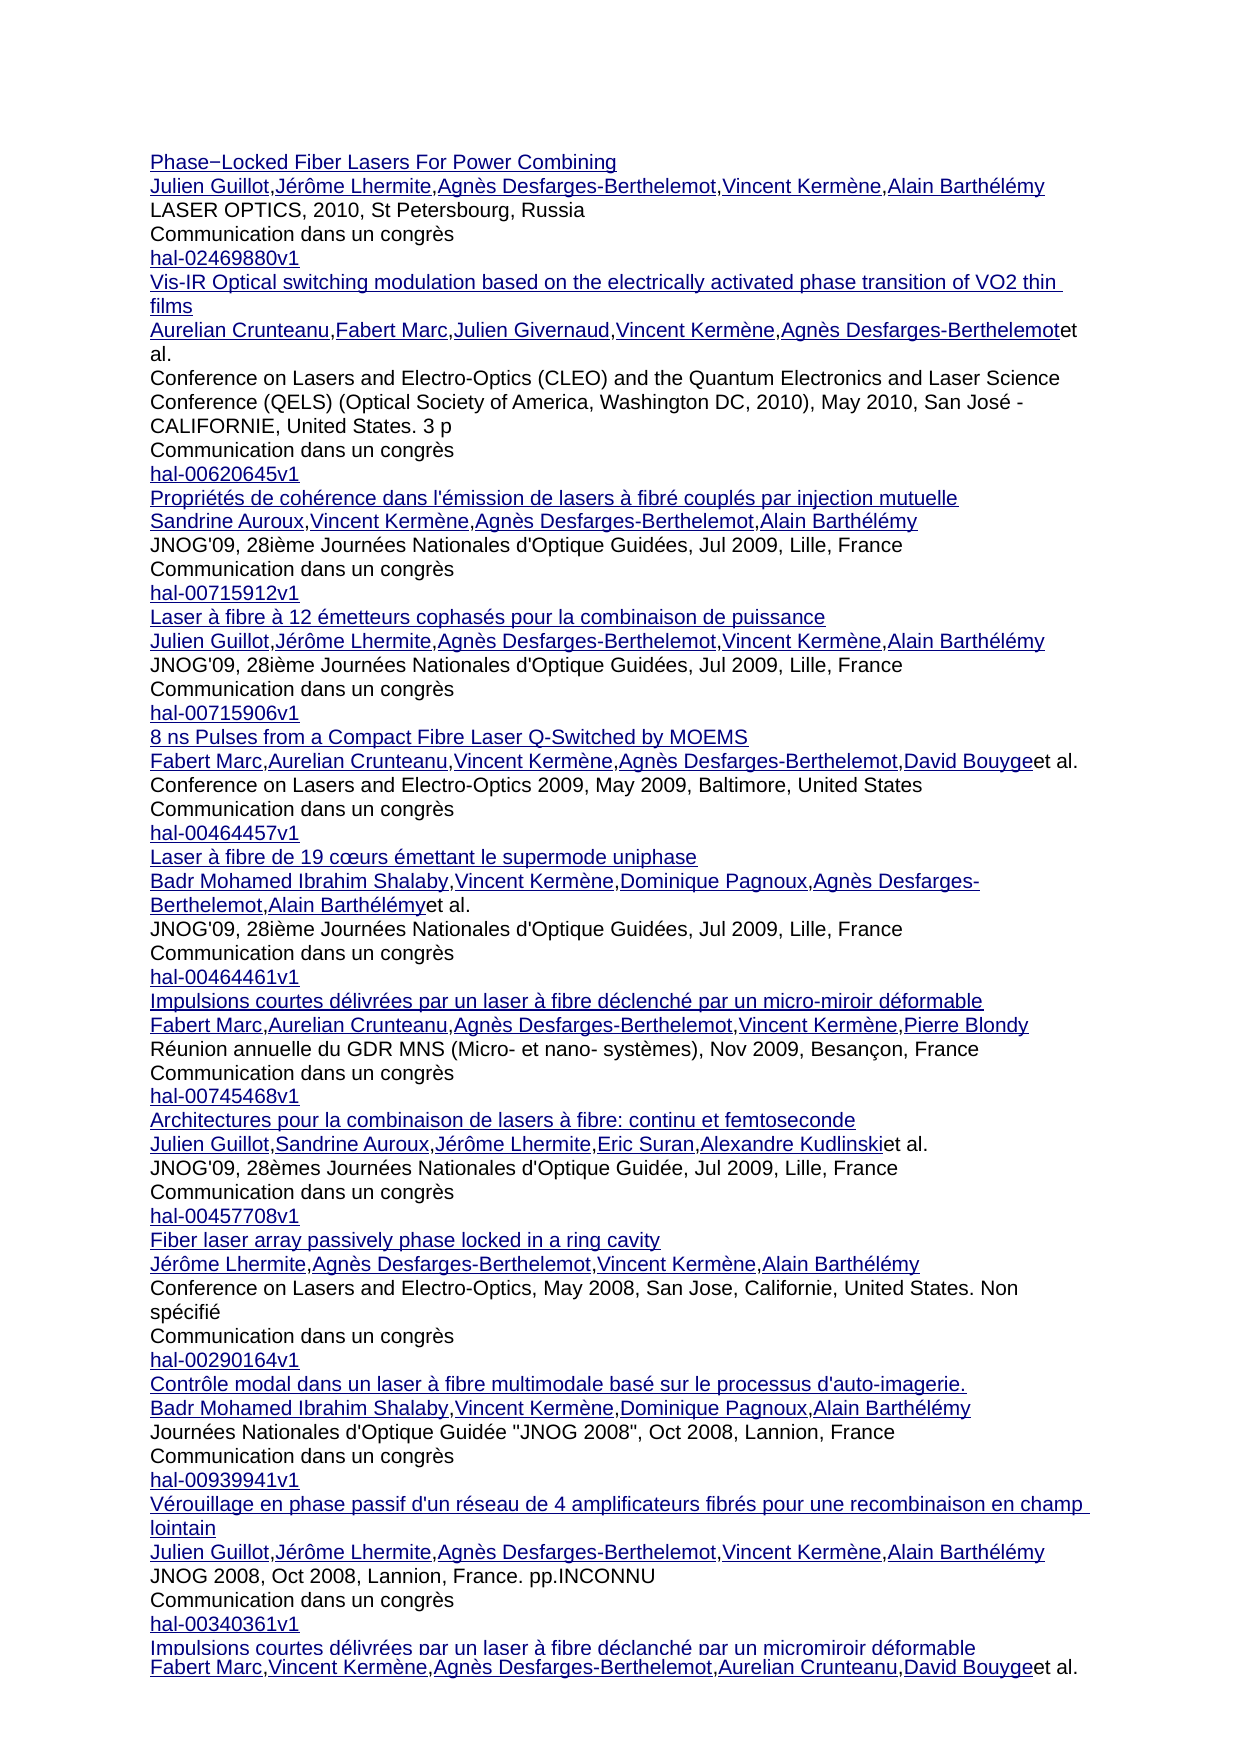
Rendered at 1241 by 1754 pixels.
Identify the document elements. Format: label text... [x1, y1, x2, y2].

table_cell Contrôle modal dans un laser à fibre multimodale basé sur le processus d'auto-imagerie. Badr Mohamed Ibrahim Shalaby,Vincent Kermène,Dominique Pagnoux,Alain Barthélémy Journées Nationales d'Optique Guidée "JNOG 2008", Oct 2008, Lannion, France Communication dans un congrès hal-00939941v1 [150, 1372, 1090, 1492]
table_cell Architectures pour la combinaison de lasers à fibre: continu et femtoseconde Julien Guillot,Sandrine Auroux,Jérôme Lhermite,Eric Suran,Alexandre Kudlinskiet al. JNOG'09, 28èmes Journées Nationales d'Optique Guidée, Jul 2009, Lille, France Communication dans un congrès hal-00457708v1 [150, 1108, 1090, 1228]
table_cell Propriétés de cohérence dans l'émission de lasers à fibré couplés par injection mutuelle Sandrine Auroux,Vincent Kermène,Agnès Desfarges-Berthelemot,Alain Barthélémy JNOG'09, 28ième Journées Nationales d'Optique Guidées, Jul 2009, Lille, France Communication dans un congrès hal-00715912v1 [150, 485, 1090, 605]
table_cell Phase−Locked Fiber Lasers For Power Combining Julien Guillot,Jérôme Lhermite,Agnès Desfarges-Berthelemot,Vincent Kermène,Alain Barthélémy LASER OPTICS, 2010, St Petersbourg, Russia Communication dans un congrès hal-02469880v1 [150, 150, 1090, 270]
table_cell lointain Julien Guillot,Jérôme Lhermite,Agnès Desfarges-Berthelemot,Vincent Kermène,Alain Barthélémy JNOG 2008, Oct 2008, Lannion, France. pp.INCONNU Communication dans un congrès hal-00340361v1 [150, 1514, 1090, 1635]
table_cell 8 ns Pulses from a Compact Fibre Laser Q-Switched by MOEMS Fabert Marc,Aurelian Crunteanu,Vincent Kermène,Agnès Desfarges-Berthelemot,David Bouygeet al. Conference on Lasers and Electro-Optics 2009, May 2009, Baltimore, United States Communication dans un congrès hal-00464457v1 [150, 725, 1090, 845]
table_cell Vis-IR Optical switching modulation based on the electrically activated phase transition of VO2 thin films Aurelian Crunteanu,Fabert Marc,Julien Givernaud,Vincent Kermène,Agnès Desfarges-Berthelemotet al. Conference on Lasers and Electro-Optics (CLEO) and the Quantum Electronics and Laser Science Conference (QELS) (Optical Society of America, Washington DC, 2010), May 2010, San José - CALIFORNIE, United States. 3 p Communication dans un congrès hal-00620645v1 [150, 270, 1090, 485]
table_cell Laser à fibre à 12 émetteurs cophasés pour la combinaison de puissance Julien Guillot,Jérôme Lhermite,Agnès Desfarges-Berthelemot,Vincent Kermène,Alain Barthélémy JNOG'09, 28ième Journées Nationales d'Optique Guidées, Jul 2009, Lille, France Communication dans un congrès hal-00715906v1 [150, 605, 1090, 725]
table_cell Vérouillage en phase passif d'un réseau de 4 amplificateurs fibrés pour une recombinaison en champ [150, 1492, 1090, 1513]
table_cell Impulsions courtes délivrées par un laser à fibre déclenché par un micro-miroir déformable Fabert Marc,Aurelian Crunteanu,Agnès Desfarges-Berthelemot,Vincent Kermène,Pierre Blondy Réunion annuelle du GDR MNS (Micro- et nano- systèmes), Nov 2009, Besançon, France Communication dans un congrès hal-00745468v1 [150, 989, 1090, 1108]
table_cell Laser à fibre de 19 cœurs émettant le supermode uniphase Badr Mohamed Ibrahim Shalaby,Vincent Kermène,Dominique Pagnoux,Agnès Desfarges-Berthelemot,Alain Barthélémyet al. JNOG'09, 28ième Journées Nationales d'Optique Guidées, Jul 2009, Lille, France Communication dans un congrès hal-00464461v1 [150, 845, 1090, 988]
table_cell Impulsions courtes délivrées par un laser à fibre déclanché par un micromiroir déformable Fabert Marc,Vincent Kermène,Agnès Desfarges-Berthelemot,Aurelian Crunteanu,David Bouygeet al. [150, 1635, 1090, 1679]
table_cell Fiber laser array passively phase locked in a ring cavity Jérôme Lhermite,Agnès Desfarges-Berthelemot,Vincent Kermène,Alain Barthélémy Conference on Lasers and Electro-Optics, May 2008, San Jose, Californie, United States. Non spécifié Communication dans un congrès hal-00290164v1 [150, 1228, 1090, 1372]
